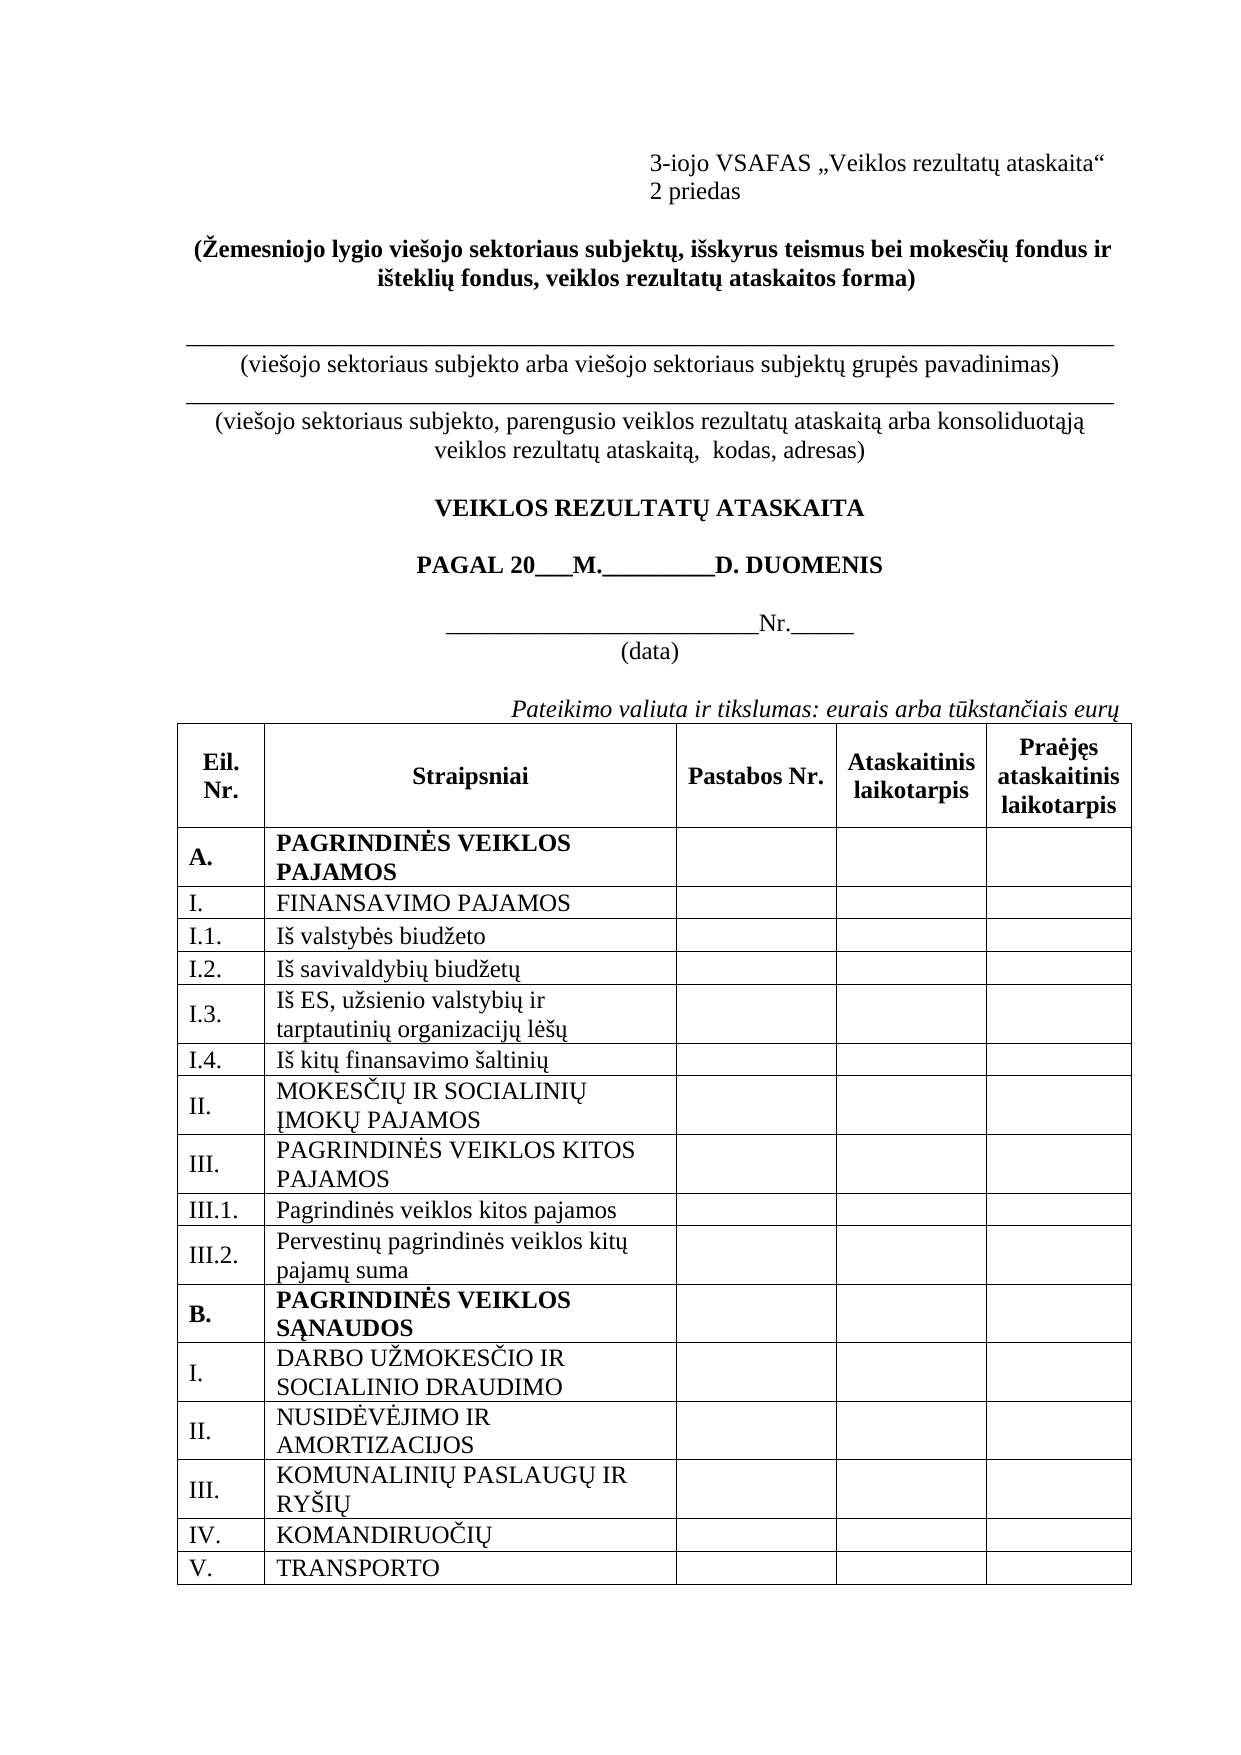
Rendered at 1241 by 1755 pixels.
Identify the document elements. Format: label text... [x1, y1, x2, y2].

table_cell [837, 1402, 986, 1459]
table_cell [837, 1044, 986, 1075]
table_cell I.2. [178, 952, 264, 984]
table_cell Iš savivaldybių biudžetų [265, 952, 676, 984]
table_cell [837, 1343, 986, 1401]
table_header Praėjęs ataskaitinis laikotarpis [987, 724, 1131, 827]
table_cell [837, 1285, 986, 1342]
table_cell [837, 1076, 986, 1134]
table_cell [987, 1135, 1131, 1192]
table_header Ataskaitinis laikotarpis [837, 724, 986, 827]
table_cell [677, 1460, 836, 1518]
table_cell [987, 1076, 1131, 1134]
table_cell [987, 1552, 1131, 1583]
table_cell [837, 828, 986, 886]
table_cell [677, 1402, 836, 1459]
text _ [177, 320, 1122, 349]
table_cell [677, 1343, 836, 1401]
table_cell PAGRINDINĖS VEIKLOS PAJAMOS [265, 828, 676, 886]
table_cell PAGRINDINĖS VEIKLOS SĄNAUDOS [265, 1285, 676, 1342]
table_cell [987, 1519, 1131, 1551]
table_cell II. [178, 1076, 264, 1134]
table_cell [987, 1402, 1131, 1459]
table_cell [987, 887, 1131, 918]
table_header Eil. Nr. [178, 724, 264, 827]
table_cell [677, 985, 836, 1042]
table_cell [677, 1226, 836, 1284]
table_cell I. [178, 1343, 264, 1401]
table_cell [987, 1460, 1131, 1518]
table_cell [837, 1194, 986, 1225]
text (data) [177, 636, 1122, 665]
table_cell Iš valstybės biudžeto [265, 919, 676, 951]
table_cell I.3. [178, 985, 264, 1042]
table_cell I. [178, 887, 264, 918]
table_cell [677, 1044, 836, 1075]
table_cell TRANSPORTO [265, 1552, 676, 1583]
table_cell [677, 1285, 836, 1342]
table_cell [837, 1460, 986, 1518]
table_cell [837, 1552, 986, 1583]
text (viešojo sektoriaus subjekto arba viešojo sektoriaus subjektų grupės pavadinimas) [177, 349, 1122, 378]
table_cell A. [178, 828, 264, 886]
text (Žemesniojo lygio viešojo sektoriaus subjektų, išskyrus teismus bei mokesčių fondus ir išteklių fondus, veiklos rezultatų ataskaitos forma) [177, 234, 1122, 291]
table_cell [837, 1135, 986, 1192]
table_cell I.1. [178, 919, 264, 951]
table_cell KOMANDIRUOČIŲ [265, 1519, 676, 1551]
table_cell [987, 828, 1131, 886]
table_cell Iš ES, užsienio valstybių ir tarptautinių organizacijų lėšų [265, 985, 676, 1042]
table_cell [677, 1135, 836, 1192]
table_header Straipsniai [265, 724, 676, 827]
table_cell [987, 952, 1131, 984]
text 3-iojo VSAFAS „Veiklos rezultatų ataskaita“ [649, 148, 1122, 176]
table_cell II. [178, 1402, 264, 1459]
table_cell Pagrindinės veiklos kitos pajamos [265, 1194, 676, 1225]
table_cell [987, 1194, 1131, 1225]
table_cell I.4. [178, 1044, 264, 1075]
table_cell [837, 1226, 986, 1284]
table_cell [677, 952, 836, 984]
table_cell [987, 1343, 1131, 1401]
table_cell [677, 1519, 836, 1551]
table_cell [677, 1552, 836, 1583]
text Pateikimo valiuta ir tikslumas: eurais arba tūkstančiais eurų [177, 694, 1122, 723]
table_cell [677, 919, 836, 951]
text _ [177, 378, 1122, 406]
table_cell Pervestinų pagrindinės veiklos kitų pajamų suma [265, 1226, 676, 1284]
table_cell [837, 952, 986, 984]
table_cell [837, 919, 986, 951]
table_cell [677, 828, 836, 886]
table_cell V. [178, 1552, 264, 1583]
table_cell IV. [178, 1519, 264, 1551]
table_cell Iš kitų finansavimo šaltinių [265, 1044, 676, 1075]
table_cell III.1. [178, 1194, 264, 1225]
text (viešojo sektoriaus subjekto, parengusio veiklos rezultatų ataskaitą arba konsoliduotąją veiklos rezultatų ataskaitą, kodas, adresas) [177, 406, 1122, 464]
text 2 priedas [649, 176, 1122, 205]
table_cell KOMUNALINIŲ PASLAUGŲ IR RYŠIŲ [265, 1460, 676, 1518]
table_cell DARBO UŽMOKESČIO IR SOCIALINIO DRAUDIMO [265, 1343, 676, 1401]
table_cell B. [178, 1285, 264, 1342]
text PAGAL 20___M._________D. DUOMENIS [177, 550, 1122, 579]
table_cell FINANSAVIMO PAJAMOS [265, 887, 676, 918]
text VEIKLOS REZULTATŲ ATASKAITA [177, 493, 1122, 521]
table_cell III.2. [178, 1226, 264, 1284]
table_cell [987, 985, 1131, 1042]
table_cell MOKESČIŲ IR SOCIALINIŲ ĮMOKŲ PAJAMOS [265, 1076, 676, 1134]
table_cell [677, 1076, 836, 1134]
table_cell [677, 887, 836, 918]
table_cell [837, 1519, 986, 1551]
table_cell PAGRINDINĖS VEIKLOS KITOS PAJAMOS [265, 1135, 676, 1192]
table_cell [987, 1285, 1131, 1342]
text _________________________Nr._____ [177, 608, 1122, 636]
table_cell III. [178, 1460, 264, 1518]
table_cell [987, 1044, 1131, 1075]
table_cell [837, 887, 986, 918]
table_cell [677, 1194, 836, 1225]
table_cell [837, 985, 986, 1042]
table_cell [987, 1226, 1131, 1284]
table_cell NUSIDĖVĖJIMO IR AMORTIZACIJOS [265, 1402, 676, 1459]
table_cell III. [178, 1135, 264, 1192]
table_cell [987, 919, 1131, 951]
table_header Pastabos Nr. [677, 724, 836, 827]
